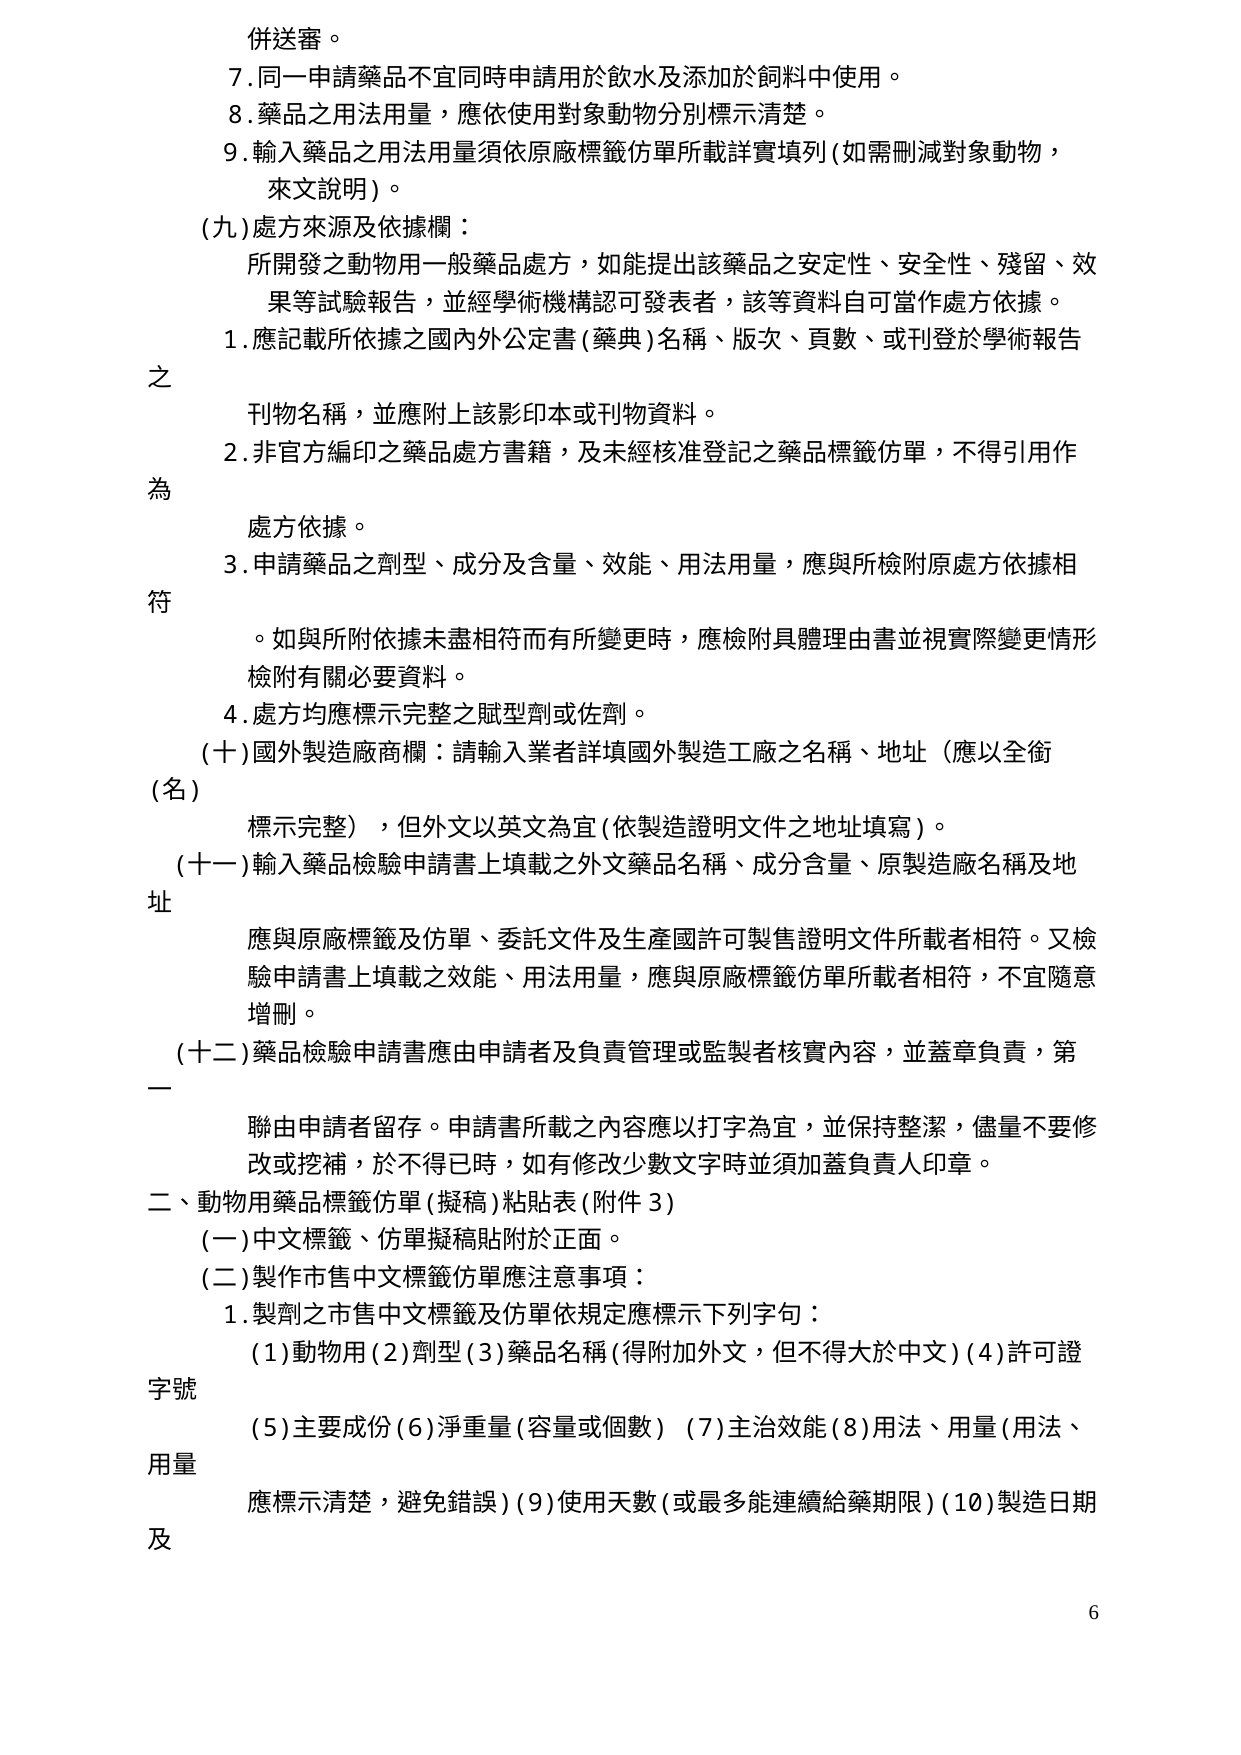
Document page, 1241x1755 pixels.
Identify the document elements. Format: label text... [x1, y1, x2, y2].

text (二)製作市售中文標籤仿單應注意事項： [148, 1256, 1098, 1293]
text (十一)輸入藥品檢驗申請書上填載之外文藥品名稱、成分含量、原製造廠名稱及地址 應與原廠標籤及仿單、委託文件及生產國許可製售證明文件所載者相符。又檢 驗申請書上填載之效能、用法用量，應與原廠標籤仿單所載者相符，不宜隨意 增刪。 [148, 843, 1098, 1031]
text 7.同一申請藥品不宜同時申請用於飲水及添加於飼料中使用。 [148, 56, 1098, 93]
text 1.製劑之市售中文標籤及仿單依規定應標示下列字句： [148, 1293, 1098, 1331]
text (1)動物用(2)劑型(3)藥品名稱(得附加外文，但不得大於中文)(4)許可證字號 (5)主要成份(6)淨重量(容量或個數) (7)主治效能(8)用法、用量(用法、用量 應標示清楚，避免錯誤)(9)使用天數(或最多能連續給藥期限)(10)製造日期及 批號，有效期間或失效日期(11)貯藏方法及使用上應注意事項「包括禁忌、副 作用、停藥期」，並註明處方或非處方藥品，處方藥品分三類(第一類:限由 執業獸醫師(佐)使用、第二類:限由執業獸醫師(佐)監督之下使用、第三類:飼 主、畜禽水產養殖業者或飼料厰依獸醫師(佐)處方使用)(12)製造業者或輸 入業者名稱及地址。 [148, 1331, 1098, 1556]
text 3.申請藥品之劑型、成分及含量、效能、用法用量，應與所檢附原處方依據相符 。如與所附依據未盡相符而有所變更時，應檢附具體理由書並視實際變更情形 檢附有關必要資料。 [148, 543, 1098, 693]
text 8.藥品之用法用量，應依使用對象動物分別標示清楚。 [148, 93, 1098, 131]
text 二、動物用藥品標籤仿單(擬稿)粘貼表(附件3) [148, 1181, 1098, 1218]
text 4.處方均應標示完整之賦型劑或佐劑。 [148, 693, 1098, 731]
text (一)中文標籤、仿單擬稿貼附於正面。 [148, 1218, 1098, 1256]
text (十)國外製造廠商欄：請輸入業者詳填國外製造工廠之名稱、地址（應以全銜(名) 標示完整），但外文以英文為宜(依製造證明文件之地址填寫)。 [148, 731, 1098, 843]
text 1.應記載所依據之國內外公定書(藥典)名稱、版次、頁數、或刊登於學術報告之 刊物名稱，並應附上該影印本或刊物資料。 [148, 318, 1098, 431]
text (九)處方來源及依據欄： [148, 206, 1098, 243]
text 9.輸入藥品之用法用量須依原廠標籤仿單所載詳實填列(如需刪減對象動物， 來文說明)。 [148, 131, 1098, 206]
text 所開發之動物用一般藥品處方，如能提出該藥品之安定性、安全性、殘留、效 果等試驗報告，並經學術機構認可發表者，該等資料自可當作處方依據。 [148, 243, 1098, 318]
text 2.非官方編印之藥品處方書籍，及未經核准登記之藥品標籤仿單，不得引用作為 處方依據。 [148, 431, 1098, 543]
text 併送審。 [148, 18, 1098, 56]
text (十二)藥品檢驗申請書應由申請者及負責管理或監製者核實內容，並蓋章負責，第一 聯由申請者留存。申請書所載之內容應以打字為宜，並保持整潔，儘量不要修 改或挖補，於不得已時，如有修改少數文字時並須加蓋負責人印章。 [148, 1031, 1098, 1181]
